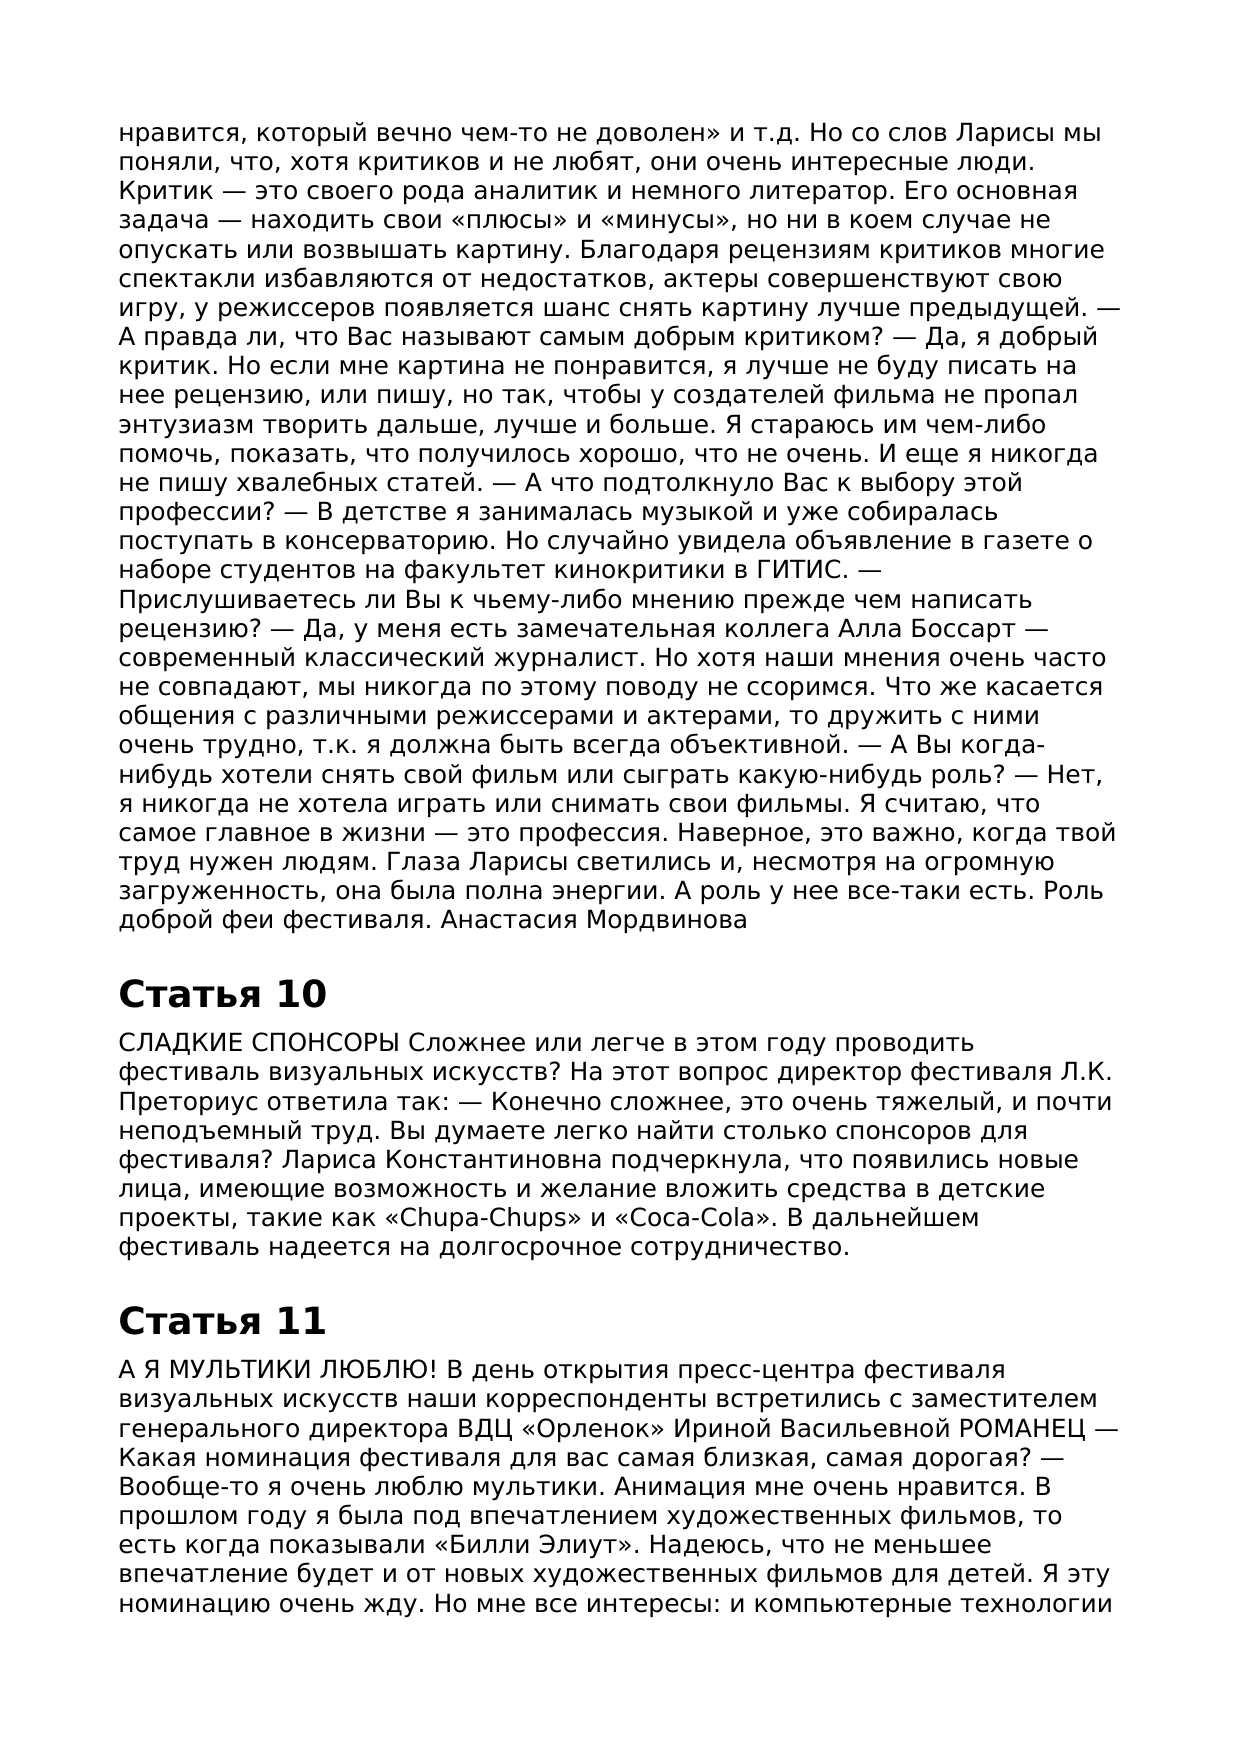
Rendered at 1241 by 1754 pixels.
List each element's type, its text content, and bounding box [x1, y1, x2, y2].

text А Я МУЛЬТИКИ ЛЮБЛЮ! В день открытия пресс-центра фестиваля визуальных искусств наши корреспонденты встретились с заместителем генерального директора ВДЦ «Орленок» Ириной Васильевной РОМАНЕЦ — Какая номинация фестиваля для вас самая близкая, самая дорогая? — Вообще-то я очень люблю мультики. Анимация мне очень нравится. В прошлом году я была под впечатлением художественных фильмов, то есть когда показывали «Билли Элиут». Надеюсь, что не меньшее впечатление будет и от новых художественных фильмов для детей. Я эту номинацию очень жду. Но мне все интересы: и компьютерные технологии [118, 1355, 1122, 1618]
text нравится, который вечно чем-то не доволен» и т.д. Но со слов Ларисы мы поняли, что, хотя критиков и не любят, они очень интересные люди. Критик — это своего рода аналитик и немного литератор. Его основная задача — находить свои «плюсы» и «минусы», но ни в коем случае не опускать или возвышать картину. Благодаря рецензиям критиков многие спектакли избавляются от недостатков, актеры совершенствуют свою игру, у режиссеров появляется шанс снять картину лучше предыдущей. — А правда ли, что Вас называют самым добрым критиком? — Да, я добрый критик. Но если мне картина не понравится, я лучше не буду писать на нее рецензию, или пишу, но так, чтобы у создателей фильма не пропал энтузиазм творить дальше, лучше и больше. Я стараюсь им чем-либо помочь, показать, что получилось хорошо, что не очень. И еще я никогда не пишу хвалебных статей. — А что подтолкнуло Вас к выбору этой профессии? — В детстве я занималась музыкой и уже собиралась поступать в консерваторию. Но случайно увидела объявление в газете о наборе студентов на факультет кинокритики в ГИТИС. — Прислушиваетесь ли Вы к чьему-либо мнению прежде чем написать рецензию? — Да, у меня есть замечательная коллега Алла Боссарт — современный классический журналист. Но хотя наши мнения очень часто не совпадают, мы никогда по этому поводу не ссоримся. Что же касается общения с различными режиссерами и актерами, то дружить с ними очень трудно, т.к. я должна быть всегда объективной. — А Вы когда-нибудь хотели снять свой фильм или сыграть какую-нибудь роль? — Нет, я никогда не хотела играть или снимать свои фильмы. Я считаю, что самое главное в жизни — это профессия. Наверное, это важно, когда твой труд нужен людям. Глаза Ларисы светились и, несмотря на огромную загруженность, она была полна энергии. А роль у нее все-таки есть. Роль доброй феи фестиваля. Анастасия Мордвинова [118, 118, 1122, 935]
text СЛАДКИЕ СПОНСОРЫ Сложнее или легче в этом году проводить фестиваль визуальных искусств? На этот вопрос директор фестиваля Л.К. Преториус ответила так: — Конечно сложнее, это очень тяжелый, и почти неподъемный труд. Вы думаете легко найти столько спонсоров для фестиваля? Лариса Константиновна подчеркнула, что появились новые лица, имеющие возможность и желание вложить средства в детские проекты, такие как «Chupa-Chups» и «Coca-Cola». В дальнейшем фестиваль надеется на долгосрочное сотрудничество. [118, 1028, 1122, 1262]
subtitle Статья 11 [118, 1299, 1122, 1343]
subtitle Статья 10 [118, 972, 1122, 1016]
